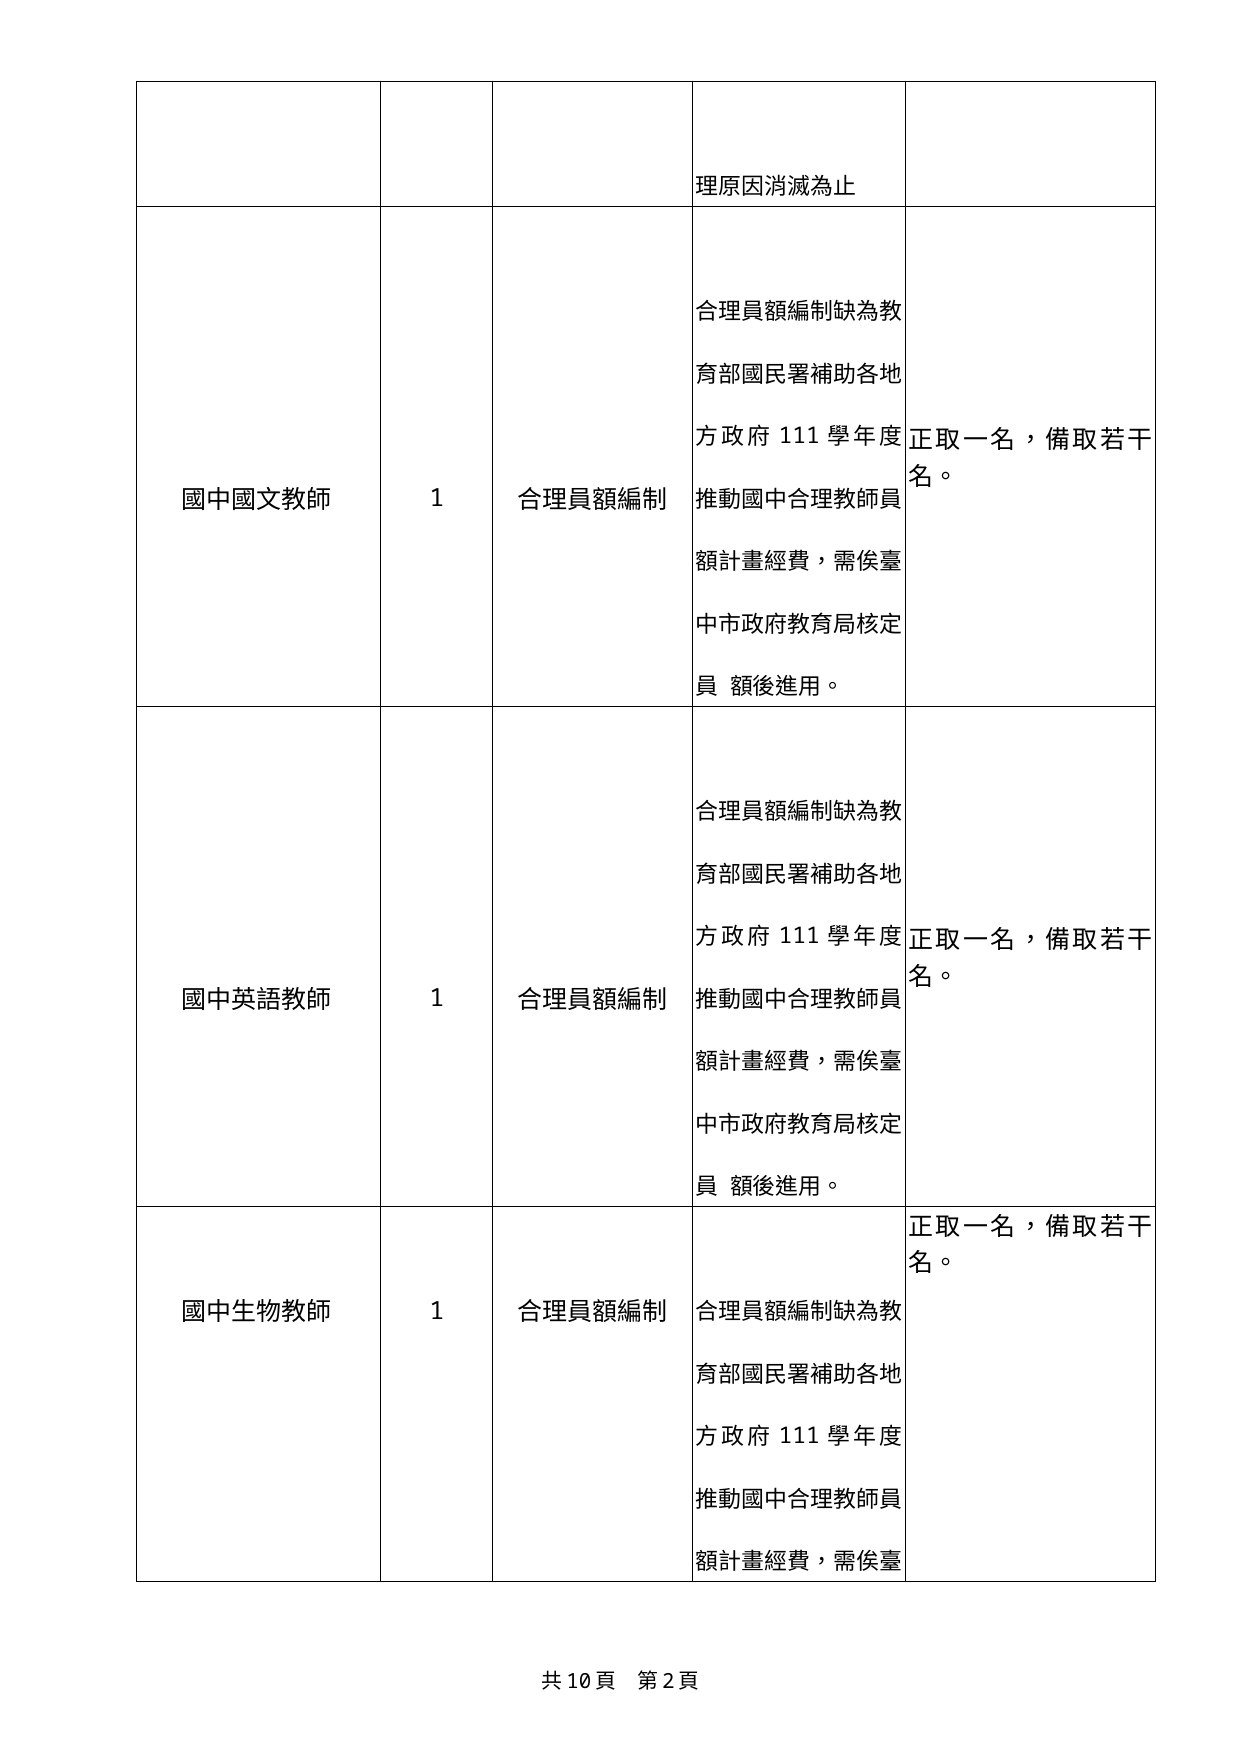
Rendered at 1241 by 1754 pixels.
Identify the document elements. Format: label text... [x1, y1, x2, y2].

table_cell 合理員額編制缺為教育部國民署補助各地方政府111學年度推動國中合理教師員額計畫經費，需俟臺 [693, 1207, 905, 1581]
table_cell 正取一名，備取若干名。 [906, 207, 1155, 706]
table_cell 國中生物教師 [137, 1207, 380, 1581]
table_cell 國中英語教師 [137, 707, 380, 1206]
table_cell [381, 82, 492, 206]
table_cell 合理員額編制 [493, 1207, 692, 1581]
table_cell [493, 82, 692, 206]
table_cell 合理員額編制缺為教育部國民署補助各地方政府111學年度推動國中合理教師員額計畫經費，需俟臺中市政府教育局核定員 額後進用。 [693, 707, 905, 1206]
table_cell 理原因消滅為止 [693, 82, 905, 206]
table_cell 合理員額編制 [493, 707, 692, 1206]
table_cell 1 [381, 207, 492, 706]
table_cell [906, 82, 1155, 206]
table_cell 1 [381, 707, 492, 1206]
table_cell 正取一名，備取若干名。 [906, 707, 1155, 1206]
table_cell 合理員額編制缺為教育部國民署補助各地方政府111學年度推動國中合理教師員額計畫經費，需俟臺中市政府教育局核定員 額後進用。 [693, 207, 905, 706]
table_cell [137, 82, 380, 206]
table_cell 合理員額編制 [493, 207, 692, 706]
table_cell 國中國文教師 [137, 207, 380, 706]
table_cell 1 [381, 1207, 492, 1581]
table_cell 正取一名，備取若干名。 [906, 1207, 1155, 1581]
